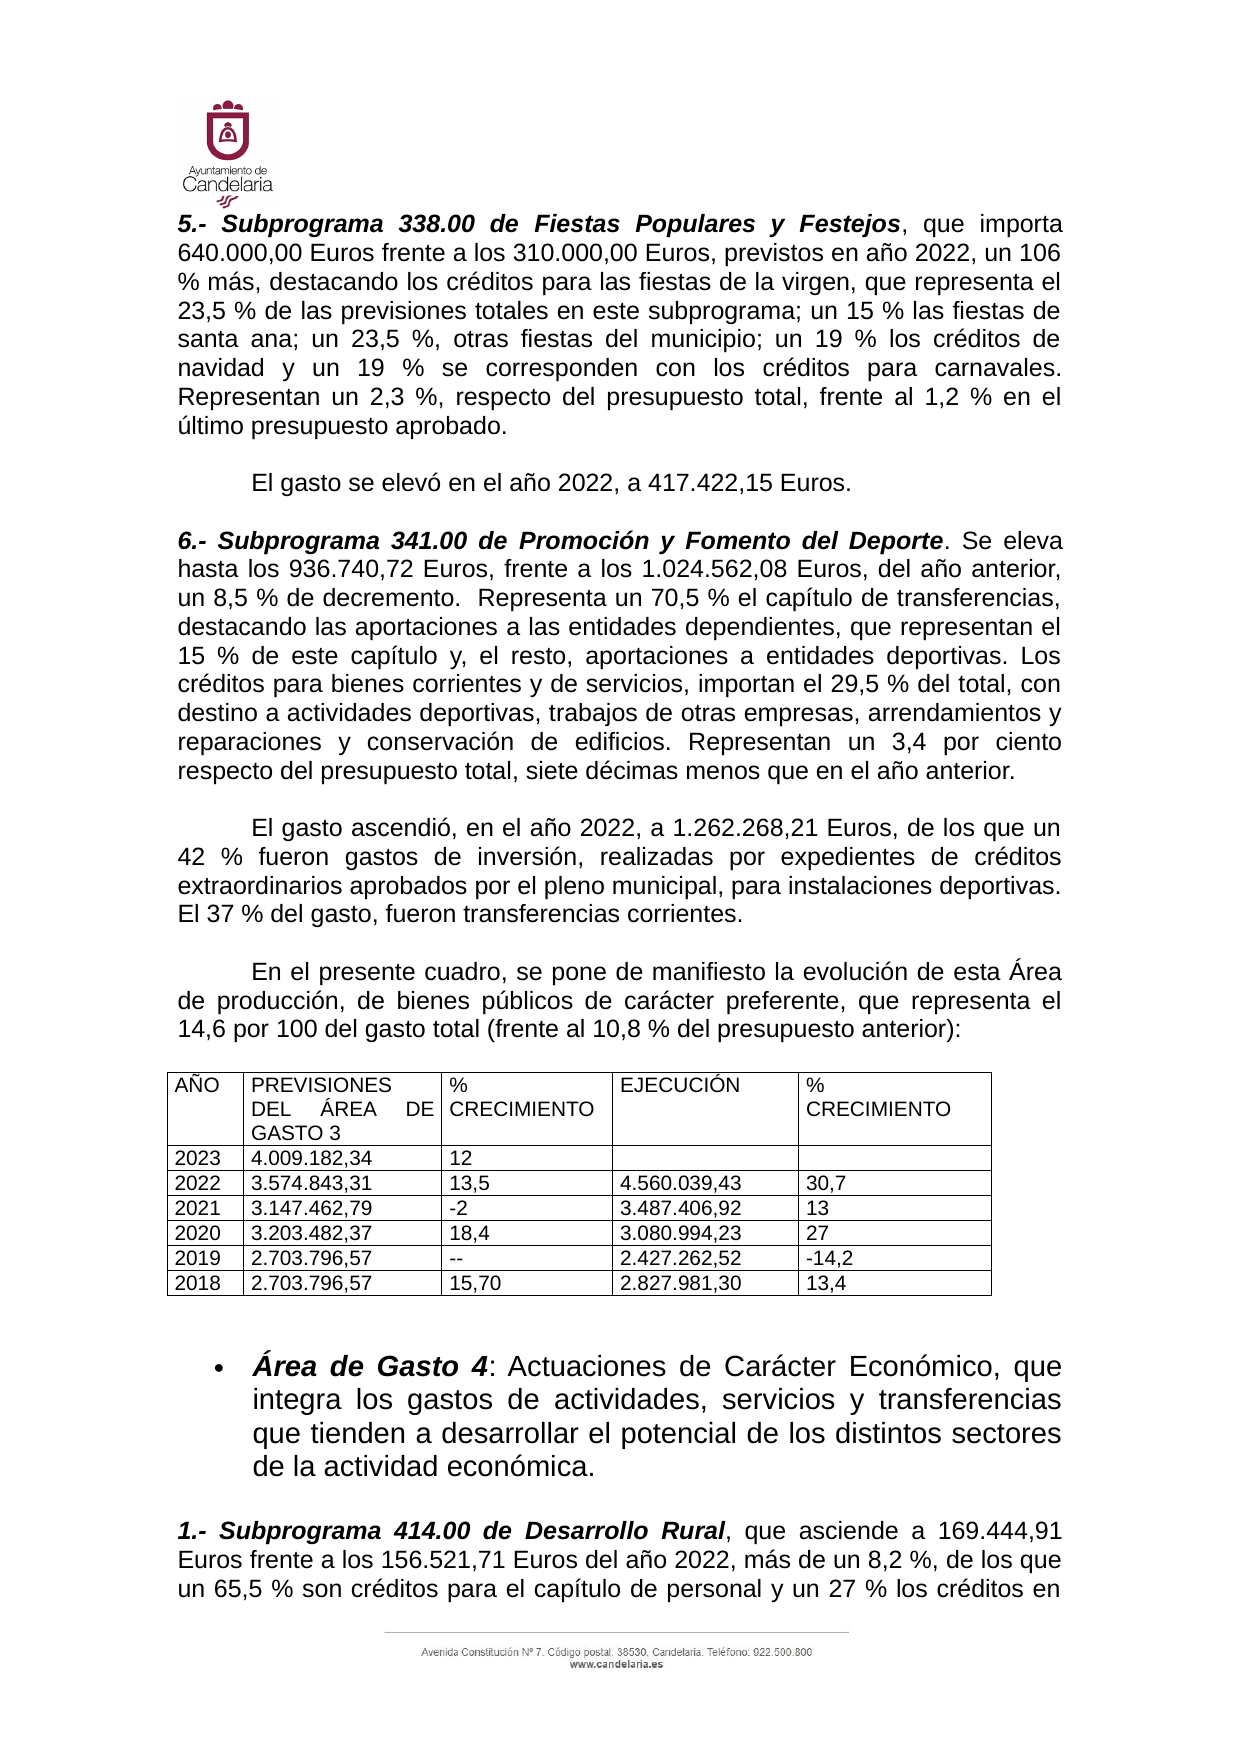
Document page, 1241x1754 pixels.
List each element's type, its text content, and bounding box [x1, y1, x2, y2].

table_cell -14,2 [799, 1246, 991, 1270]
table_cell 2.427.262,52 [613, 1246, 798, 1270]
text El gasto se elevó en el año 2022, a 417.422,15 Euros. [177, 468, 1063, 497]
table_cell 2.827.981,30 [613, 1271, 798, 1295]
table_cell 2.703.796,57 [244, 1246, 441, 1270]
table_cell 3.203.482,37 [244, 1221, 441, 1245]
table_header EJECUCIÓN [613, 1073, 798, 1145]
table_cell 27 [799, 1221, 991, 1245]
table_cell -2 [442, 1196, 612, 1220]
text 1.- Subprograma 414.00 de Desarrollo Rural, que asciende a 169.444,91 Euros frente a los 156.521,71 Euros del año 2022, más de un 8,2 %, de los que un 65,5 % son créditos para el capítulo de personal y un 27 % los créditos en [177, 1516, 1063, 1602]
table_header PREVISIONES DEL ÁREA DE GASTO 3 [244, 1073, 441, 1145]
table_cell 2023 [168, 1146, 243, 1170]
table_header AÑO [168, 1073, 243, 1145]
table_cell [799, 1146, 991, 1170]
table_cell 2.703.796,57 [244, 1271, 441, 1295]
table_cell 3.080.994,23 [613, 1221, 798, 1245]
table_cell 15,70 [442, 1271, 612, 1295]
text 5.- Subprograma 338.00 de Fiestas Populares y Festejos, que importa 640.000,00 Euros frente a los 310.000,00 Euros, previstos en año 2022, un 106 % más, destacando los créditos para las fiestas de la virgen, que representa el 23,5 % de las previsiones totales en este subprograma; un 15 % las fiestas de santa ana; un 23,5 %, otras fiestas del municipio; un 19 % los créditos de navidad y un 19 % se corresponden con los créditos para carnavales. Representan un 2,3 %, respecto del presupuesto total, frente al 1,2 % en el último presupuesto aprobado. [177, 209, 1063, 439]
table_cell 4.009.182,34 [244, 1146, 441, 1170]
table_cell 18,4 [442, 1221, 612, 1245]
table_cell 3.147.462,79 [244, 1196, 441, 1220]
text El gasto ascendió, en el año 2022, a 1.262.268,21 Euros, de los que un 42 % fueron gastos de inversión, realizadas por expedientes de créditos extraordinarios aprobados por el pleno municipal, para instalaciones deportivas. El 37 % del gasto, fueron transferencias corrientes. [177, 813, 1063, 928]
list Área de Gasto 4: Actuaciones de Carácter Económico, que integra los gastos de actividades, servicios y transferencias que tienden a desarrollar el potencial de los distintos sectores de la actividad económica. [215, 1348, 1063, 1483]
table_cell 2021 [168, 1196, 243, 1220]
table_cell 12 [442, 1146, 612, 1170]
table_cell 2022 [168, 1171, 243, 1195]
table_cell -- [442, 1246, 612, 1270]
table_cell 13,5 [442, 1171, 612, 1195]
table_header % CRECIMIENTO [799, 1073, 991, 1145]
text 6.- Subprograma 341.00 de Promoción y Fomento del Deporte. Se eleva hasta los 936.740,72 Euros, frente a los 1.024.562,08 Euros, del año anterior, un 8,5 % de decremento. Representa un 70,5 % el capítulo de transferencias, destacando las aportaciones a las entidades dependientes, que representan el 15 % de este capítulo y, el resto, aportaciones a entidades deportivas. Los créditos para bienes corrientes y de servicios, importan el 29,5 % del total, con destino a actividades deportivas, trabajos de otras empresas, arrendamientos y reparaciones y conservación de edificios. Representan un 3,4 por ciento respecto del presupuesto total, siete décimas menos que en el año anterior. [177, 526, 1063, 784]
table_cell 30,7 [799, 1171, 991, 1195]
text En el presente cuadro, se pone de manifiesto la evolución de esta Área de producción, de bienes públicos de carácter preferente, que representa el 14,6 por 100 del gasto total (frente al 10,8 % del presupuesto anterior): [177, 957, 1063, 1043]
table_cell 2019 [168, 1246, 243, 1270]
table_cell 13 [799, 1196, 991, 1220]
table_cell 2018 [168, 1271, 243, 1295]
table_cell [613, 1146, 798, 1170]
table_cell 2020 [168, 1221, 243, 1245]
table_cell 13,4 [799, 1271, 991, 1295]
table_header % CRECIMIENTO [442, 1073, 612, 1145]
table_cell 3.574.843,31 [244, 1171, 441, 1195]
table_cell 3.487.406,92 [613, 1196, 798, 1220]
table_cell 4.560.039,43 [613, 1171, 798, 1195]
